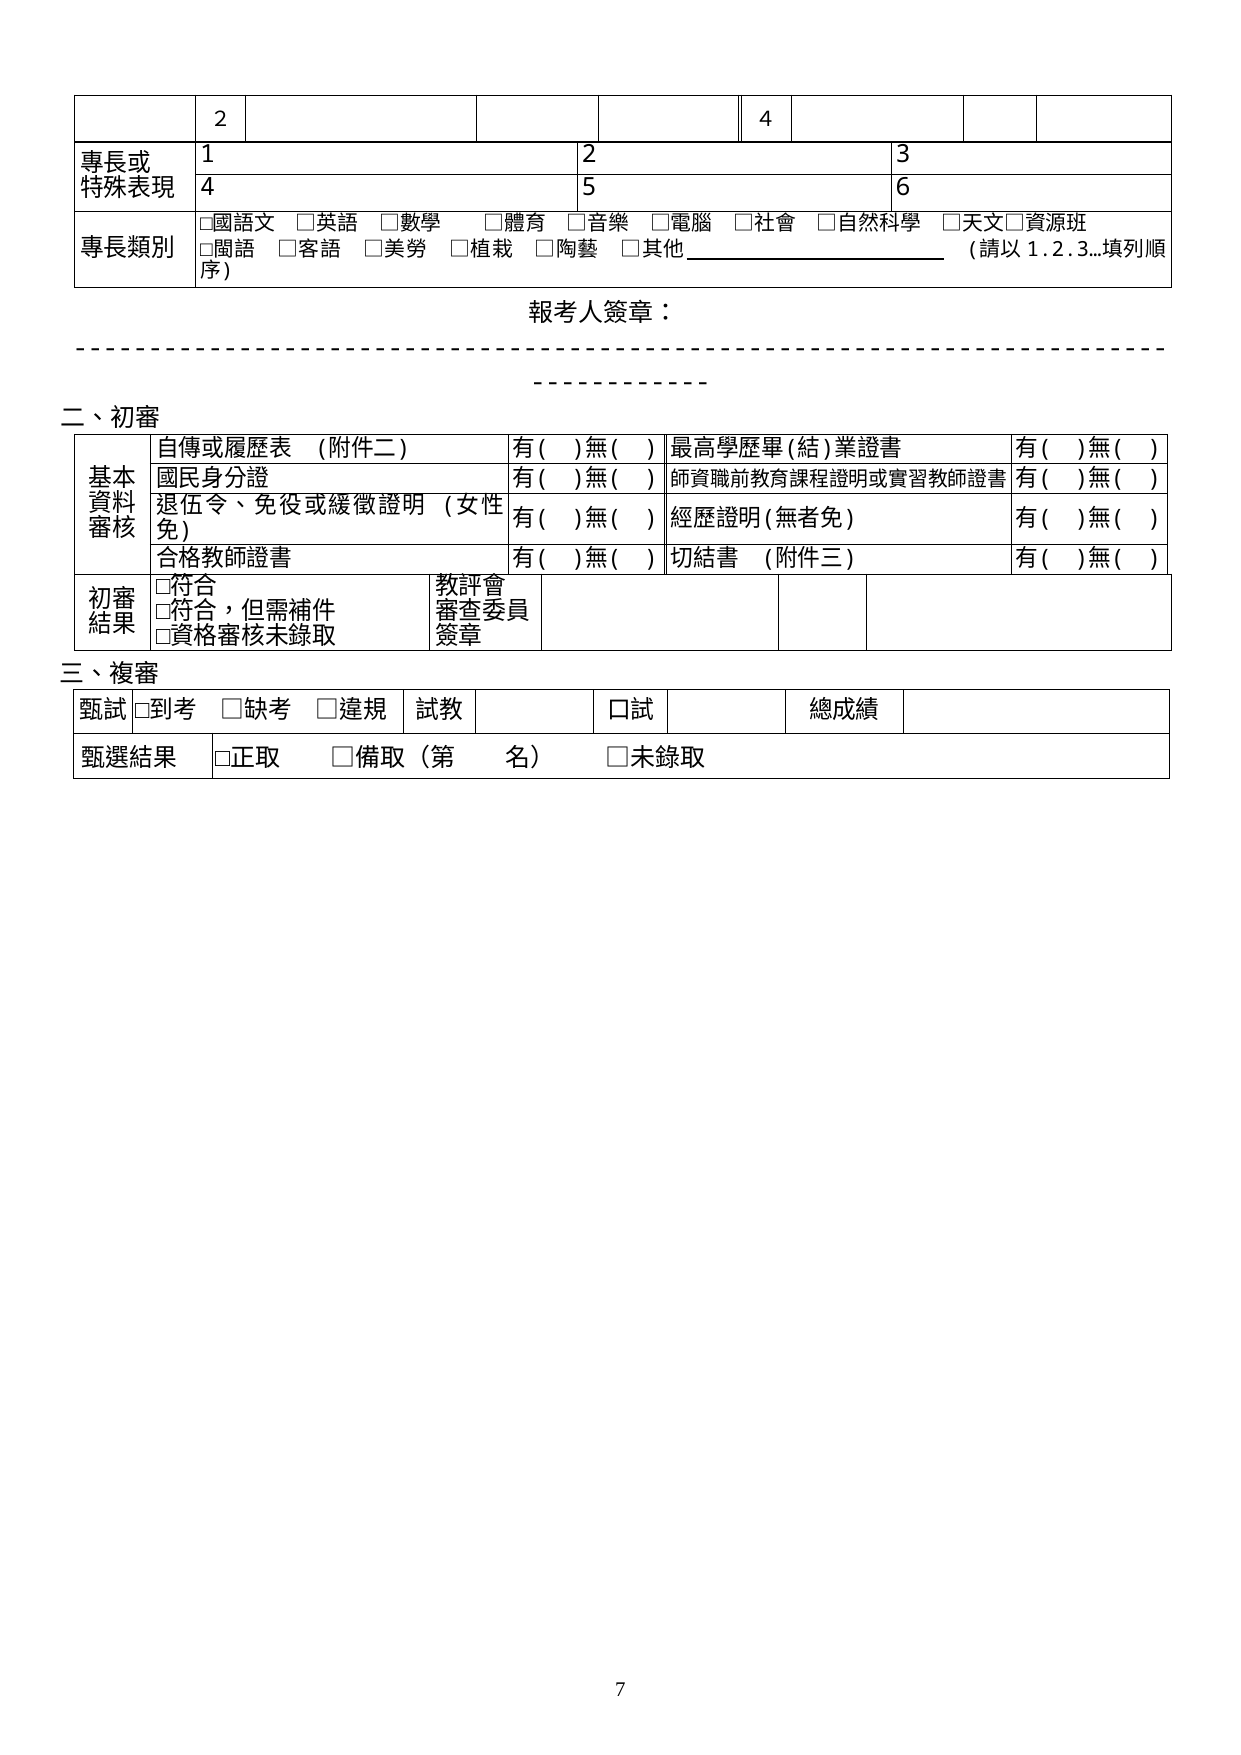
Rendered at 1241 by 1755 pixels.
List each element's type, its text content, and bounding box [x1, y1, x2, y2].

table_header 最高學歷畢(結)業證書 [667, 435, 1011, 463]
table_cell 退伍令、免役或緩徵證明 (女性免) [151, 494, 508, 544]
table_header [476, 690, 593, 732]
table_cell [246, 96, 476, 141]
table_cell 經歷證明(無者免) [667, 494, 1011, 544]
table_header 基本 資料 審核 [75, 435, 150, 573]
table_cell 師資職前教育課程證明或實習教師證書 [667, 464, 1011, 493]
table_cell 2 [578, 143, 891, 174]
table_cell 有( )無( ) [509, 494, 664, 544]
table_cell 合格教師證書 [151, 545, 508, 573]
table_cell 有( )無( ) [1012, 464, 1167, 493]
table_cell [477, 96, 598, 141]
table_header 總成績 [786, 690, 903, 732]
table_cell 教評會 審查委員 簽章 [430, 575, 541, 649]
table_cell 5 [578, 175, 891, 211]
table_cell 4 [196, 175, 577, 211]
table_cell 1 [196, 143, 577, 174]
table_cell [599, 96, 738, 141]
table_cell [779, 575, 866, 649]
table_cell [542, 575, 778, 649]
table_cell [964, 96, 1036, 141]
text 二、初審 [60, 397, 1180, 434]
table_cell ４ [742, 96, 791, 141]
table_cell 國民身分證 [151, 464, 508, 493]
table_cell 初審 結果 [75, 575, 150, 649]
table_cell □符合 □符合，但需補件 □資格審核未錄取 [151, 575, 429, 649]
text 報考人簽章： [528, 288, 1180, 329]
table_cell [792, 96, 963, 141]
table_cell 6 [892, 175, 1171, 211]
table_header [904, 690, 1169, 732]
table_cell [75, 96, 195, 141]
table_header 口試 [594, 690, 667, 732]
table_header □到考 □缺考 □違規 [133, 690, 403, 732]
table_cell 有( )無( ) [1012, 545, 1167, 573]
table_header 有( )無( ) [509, 435, 664, 463]
table_cell 甄選結果 [74, 734, 212, 778]
table_cell □國語文 □英語 □數學 □體育 □音樂 □電腦 □社會 □自然科學 □天文□資源班 □閩語 □客語 □美勞 □植栽 □陶藝 □其他 (請以1.2.3…填列順序) [196, 212, 1171, 287]
table_cell 有( )無( ) [509, 464, 664, 493]
text 三、複審 [59, 653, 1180, 689]
table_header 有( )無( ) [1012, 435, 1167, 463]
table_header [668, 690, 785, 732]
table_cell [867, 575, 1171, 649]
table_cell 有( )無( ) [509, 545, 664, 573]
table_cell 3 [892, 143, 1171, 174]
table_cell □正取 □備取（第 名） □未錄取 [213, 734, 1169, 778]
table_cell 專長類別 [75, 212, 195, 287]
table_cell 切結書 (附件三) [667, 545, 1011, 573]
table_cell ２ [196, 96, 245, 141]
table_header 試教 [404, 690, 475, 732]
table_header 甄試 [74, 690, 132, 732]
table_header 自傳或履歷表 (附件二) [151, 435, 508, 463]
table_cell 專長或 特殊表現 [75, 143, 195, 211]
table_cell [1037, 96, 1171, 141]
table_cell 有( )無( ) [1012, 494, 1167, 544]
text ------------------------------------------------------------------------------------- [72, 329, 1169, 397]
